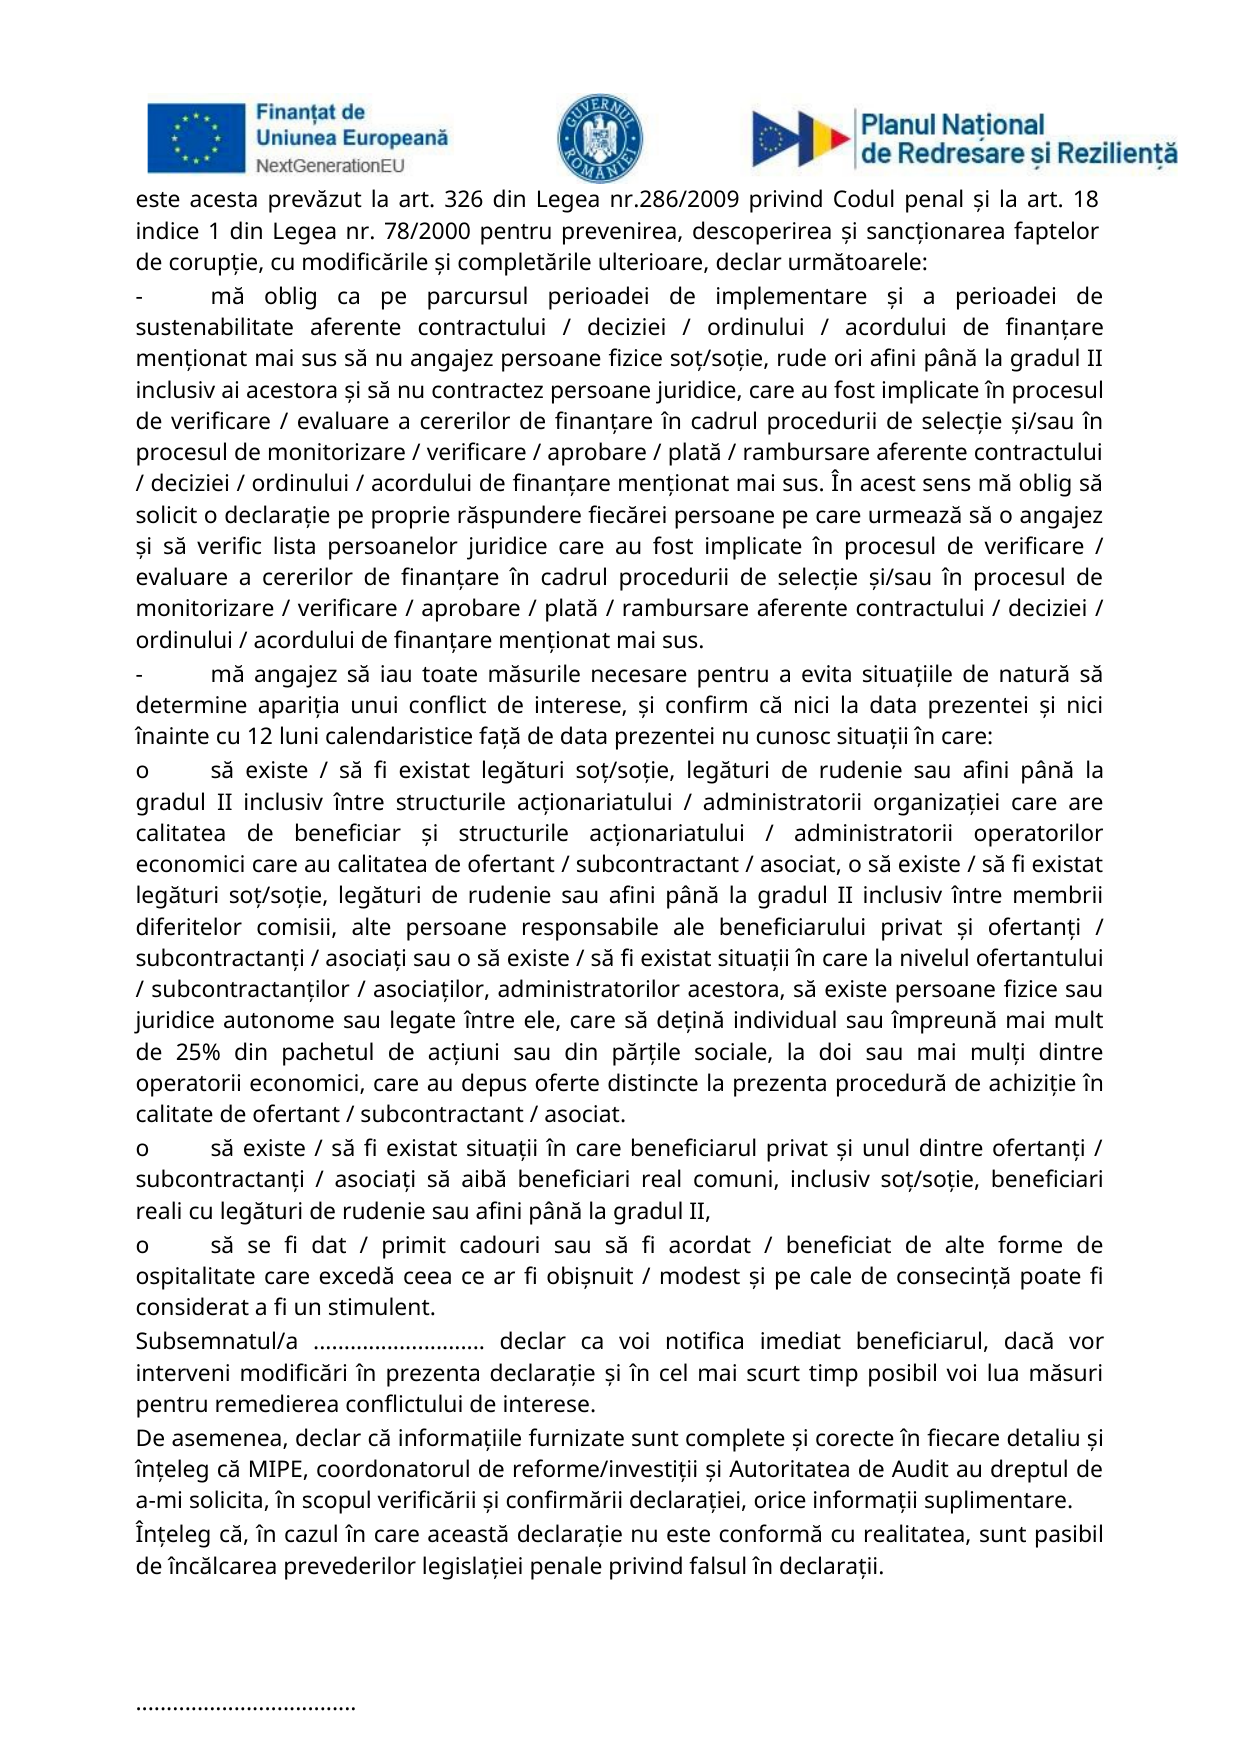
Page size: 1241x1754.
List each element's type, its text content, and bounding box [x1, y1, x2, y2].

text o să se fi dat / primit cadouri sau să fi acordat / beneficiat de alte forme de ospitalitate care excedă ceea ce ar fi obișnuit / modest și pe cale de consecință poate fi considerat a fi un stimulent. [135, 1229, 1105, 1322]
text .................................... [135, 1686, 1105, 1717]
text o să existe / să fi existat situații în care beneficiarul privat și unul dintre ofertanți / subcontractanți / asociați să aibă beneficiari real comuni, inclusiv soț/soție, beneficiari reali cu legături de rudenie sau afini până la gradul II, [135, 1132, 1105, 1226]
text o să existe / să fi existat legături soț/soție, legături de rudenie sau afini până la gradul II inclusiv între structurile acționariatului / administratorii organizației care are calitatea de beneficiar și structurile acționariatului / administratorii operatorilor economici care au calitatea de ofertant / subcontractant / asociat, o să existe / să fi existat legături soț/soție, legături de rudenie sau afini până la gradul II inclusiv între membrii diferitelor comisii, alte persoane responsabile ale beneficiarului privat și ofertanți / subcontractanți / asociați sau o să existe / să fi existat situații în care la nivelul ofertantului / subcontractanților / asociaților, administratorilor acestora, să existe persoane fizice sau juridice autonome sau legate între ele, care să dețină individual sau împreună mai mult de 25% din pachetul de acțiuni sau din părțile sociale, la doi sau mai mulți dintre operatorii economici, care au depus oferte distincte la prezenta procedură de achiziție în calitate de ofertant / subcontractant / asociat. [135, 754, 1105, 1129]
text - mă oblig ca pe parcursul perioadei de implementare și a perioadei de sustenabilitate aferente contractului / deciziei / ordinului / acordului de finanțare menționat mai sus să nu angajez persoane fizice soț/soție, rude ori afini până la gradul II inclusiv ai acestora și să nu contractez persoane juridice, care au fost implicate în procesul de verificare / evaluare a cererilor de finanțare în cadrul procedurii de selecție și/sau în procesul de monitorizare / verificare / aprobare / plată / rambursare aferente contractului / deciziei / ordinului / acordului de finanțare menționat mai sus. În acest sens mă oblig să solicit o declarație pe proprie răspundere fiecărei persoane pe care urmează să o angajez și să verific lista persoanelor juridice care au fost implicate în procesul de verificare / evaluare a cererilor de finanțare în cadrul procedurii de selecție și/sau în procesul de monitorizare / verificare / aprobare / plată / rambursare aferente contractului / deciziei / ordinului / acordului de finanțare menționat mai sus. [135, 280, 1105, 655]
text este acesta prevăzut la art. 326 din Legea nr.286/2009 privind Codul penal și la art. 18 indice 1 din Legea nr. 78/2000 pentru prevenirea, descoperirea și sancționarea faptelor de corupție, cu modificările și completările ulterioare, declar următoarele: [135, 183, 1100, 277]
text Subsemnatul/a ............................ declar ca voi notifica imediat beneficiarul, dacă vor interveni modificări în prezenta declarație și în cel mai scurt timp posibil voi lua măsuri pentru remedierea conflictului de interese. [135, 1325, 1105, 1419]
picture [147, 93, 1178, 184]
text De asemenea, declar că informațiile furnizate sunt complete și corecte în fiecare detaliu și înțeleg că MIPE, coordonatorul de reforme/investiții și Autoritatea de Audit au dreptul de a-mi solicita, în scopul verificării și confirmării declarației, orice informații suplimentare. [135, 1422, 1105, 1516]
text - mă angajez să iau toate măsurile necesare pentru a evita situațiile de natură să determine apariția unui conflict de interese, și confirm că nici la data prezentei și nici înainte cu 12 luni calendaristice față de data prezentei nu cunosc situații în care: [135, 658, 1105, 751]
text Înțeleg că, în cazul în care această declarație nu este conformă cu realitatea, sunt pasibil de încălcarea prevederilor legislației penale privind falsul în declarații. [135, 1518, 1105, 1581]
